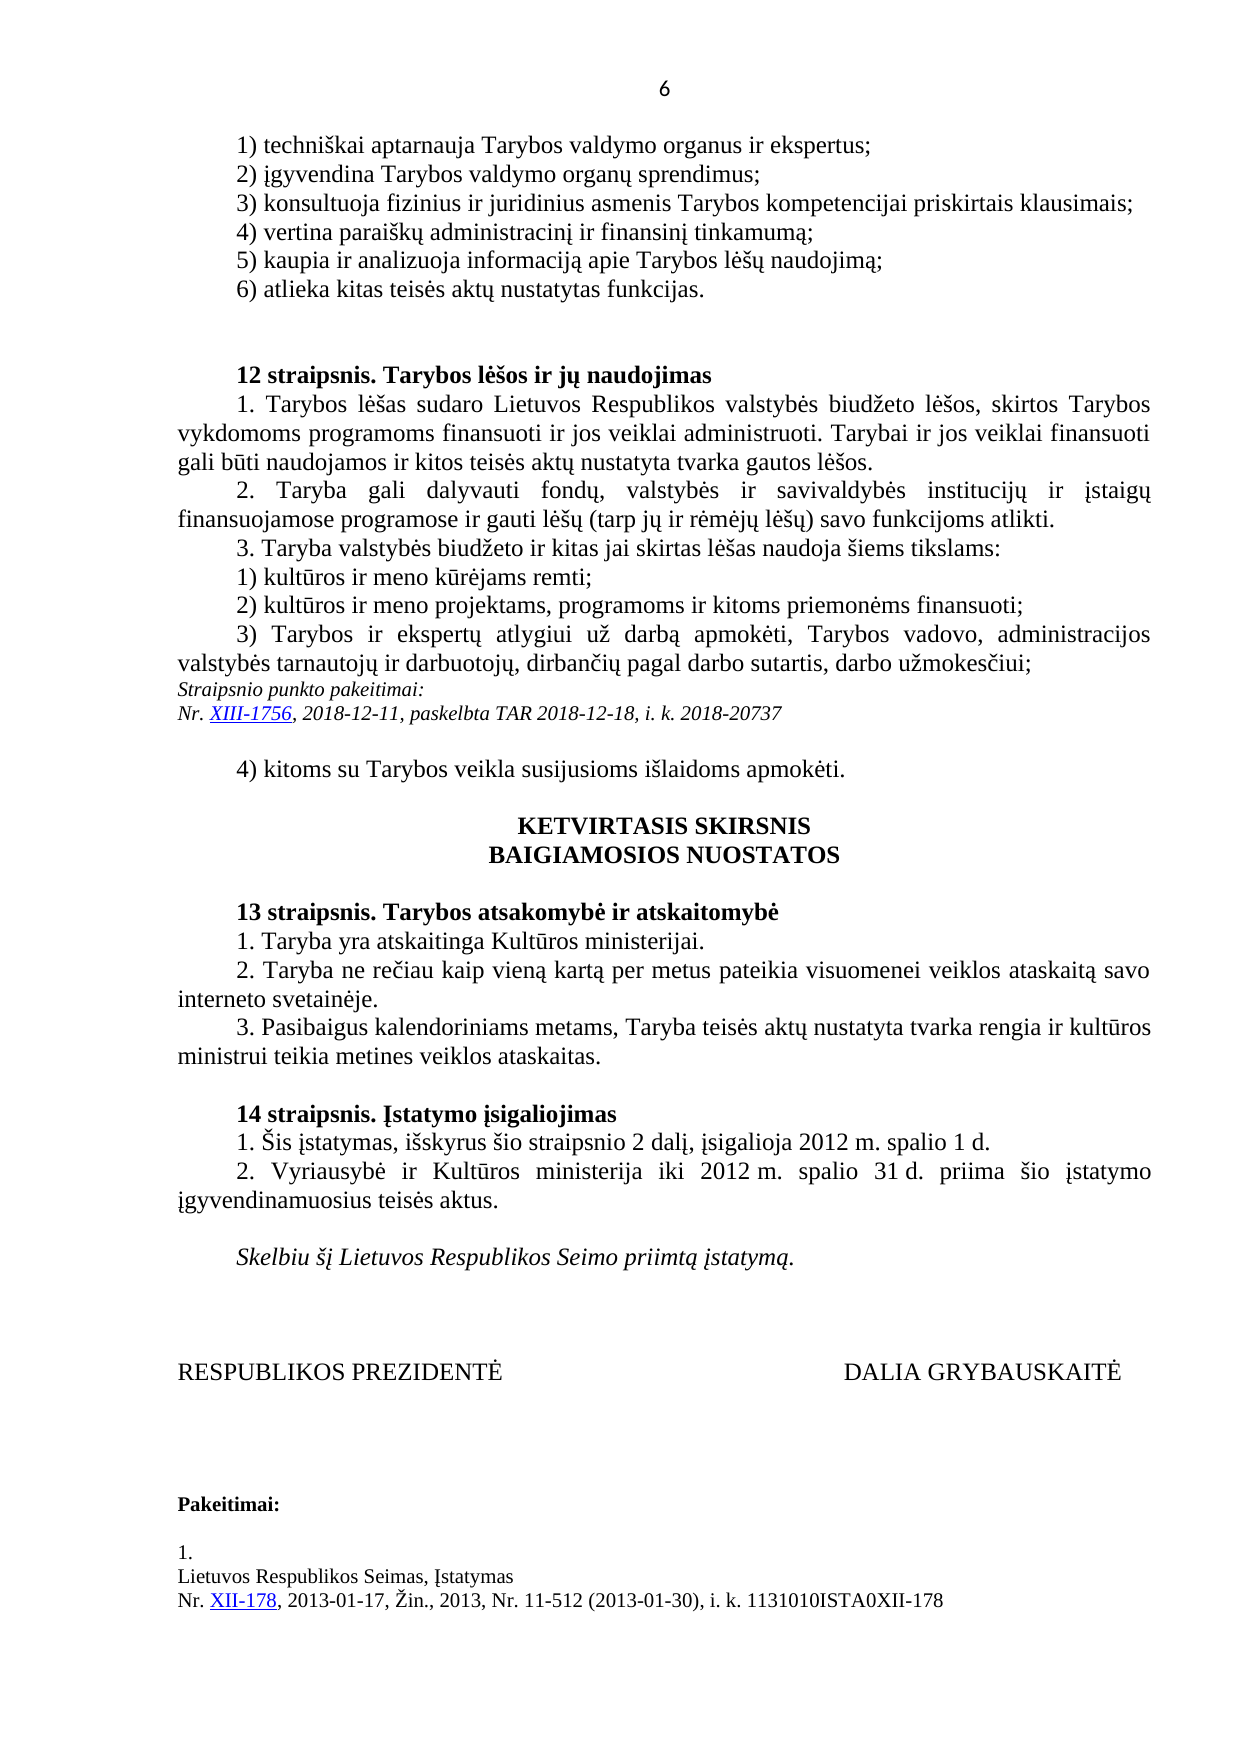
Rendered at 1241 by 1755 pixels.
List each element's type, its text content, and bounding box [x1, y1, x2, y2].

text BAIGIAMOSIOS NUOSTATOS [177, 840, 1152, 869]
text KETVIRTASIS SKIRSNIS [177, 811, 1152, 840]
text 2) kultūros ir meno projektams, programoms ir kitoms priemonėms finansuoti; [177, 591, 1152, 619]
text RESPUBLIKOS PREZIDENTĖ DALIA GRYBAUSKAITĖ [177, 1357, 1152, 1386]
text 12 straipsnis. Tarybos lėšos ir jų naudojimas [177, 361, 1152, 389]
text 2. Taryba ne rečiau kaip vieną kartą per metus pateikia visuomenei veiklos ataskaitą savo interneto svetainėje. [177, 955, 1152, 1012]
text 1. Tarybos lėšas sudaro Lietuvos Respublikos valstybės biudžeto lėšos, skirtos Tarybos vykdomoms programoms finansuoti ir jos veiklai administruoti. Tarybai ir jos veiklai finansuoti gali būti naudojamos ir kitos teisės aktų nustatyta tvarka gautos lėšos. [177, 389, 1152, 476]
text 4) vertina paraiškų administracinį ir finansinį tinkamumą; [177, 217, 1152, 246]
text 1. Taryba yra atskaitinga Kultūros ministerijai. [177, 926, 1152, 955]
text Nr. XII-178, 2013-01-17, Žin., 2013, Nr. 11-512 (2013-01-30), i. k. 1131010ISTA0XII-178 [177, 1588, 1152, 1612]
text 1) techniškai aptarnauja Tarybos valdymo organus ir ekspertus; [177, 131, 1152, 159]
text 2. Vyriausybė ir Kultūros ministerija iki 2012 m. spalio 31 d. priima šio įstatymo įgyvendinamuosius teisės aktus. [177, 1156, 1152, 1214]
text 14 straipsnis. Įstatymo įsigaliojimas [177, 1099, 1152, 1127]
text 2) įgyvendina Tarybos valdymo organų sprendimus; [177, 159, 1152, 188]
text 6) atlieka kitas teisės aktų nustatytas funkcijas. [177, 274, 1152, 303]
text 1. [177, 1540, 1152, 1564]
text Straipsnio punkto pakeitimai: [177, 677, 1152, 701]
text 1. Šis įstatymas, išskyrus šio straipsnio 2 dalį, įsigalioja 2012 m. spalio 1 d. [177, 1127, 1152, 1156]
text Skelbiu šį Lietuvos Respublikos Seimo priimtą įstatymą. [177, 1242, 1152, 1271]
text 3) Tarybos ir ekspertų atlygiui už darbą apmokėti, Tarybos vadovo, administracijos valstybės tarnautojų ir darbuotojų, dirbančių pagal darbo sutartis, darbo užmokesčiui; [177, 619, 1152, 677]
text Nr. XIII-1756, 2018-12-11, paskelbta TAR 2018-12-18, i. k. 2018-20737 [177, 701, 1152, 725]
text 2. Taryba gali dalyvauti fondų, valstybės ir savivaldybės institucijų ir įstaigų finansuojamose programose ir gauti lėšų (tarp jų ir rėmėjų lėšų) savo funkcijoms atlikti. [177, 476, 1152, 533]
text 3) konsultuoja fizinius ir juridinius asmenis Tarybos kompetencijai priskirtais klausimais; [177, 188, 1152, 217]
text Lietuvos Respublikos Seimas, Įstatymas [177, 1564, 1152, 1588]
text 1) kultūros ir meno kūrėjams remti; [177, 562, 1152, 591]
text 13 straipsnis. Tarybos atsakomybė ir atskaitomybė [177, 897, 1152, 926]
text 3. Pasibaigus kalendoriniams metams, Taryba teisės aktų nustatyta tvarka rengia ir kultūros ministrui teikia metines veiklos ataskaitas. [177, 1012, 1152, 1070]
text 5) kaupia ir analizuoja informaciją apie Tarybos lėšų naudojimą; [177, 246, 1152, 274]
text Pakeitimai: [177, 1492, 1152, 1516]
text 3. Taryba valstybės biudžeto ir kitas jai skirtas lėšas naudoja šiems tikslams: [177, 533, 1152, 562]
text 4) kitoms su Tarybos veikla susijusioms išlaidoms apmokėti. [177, 754, 1152, 782]
